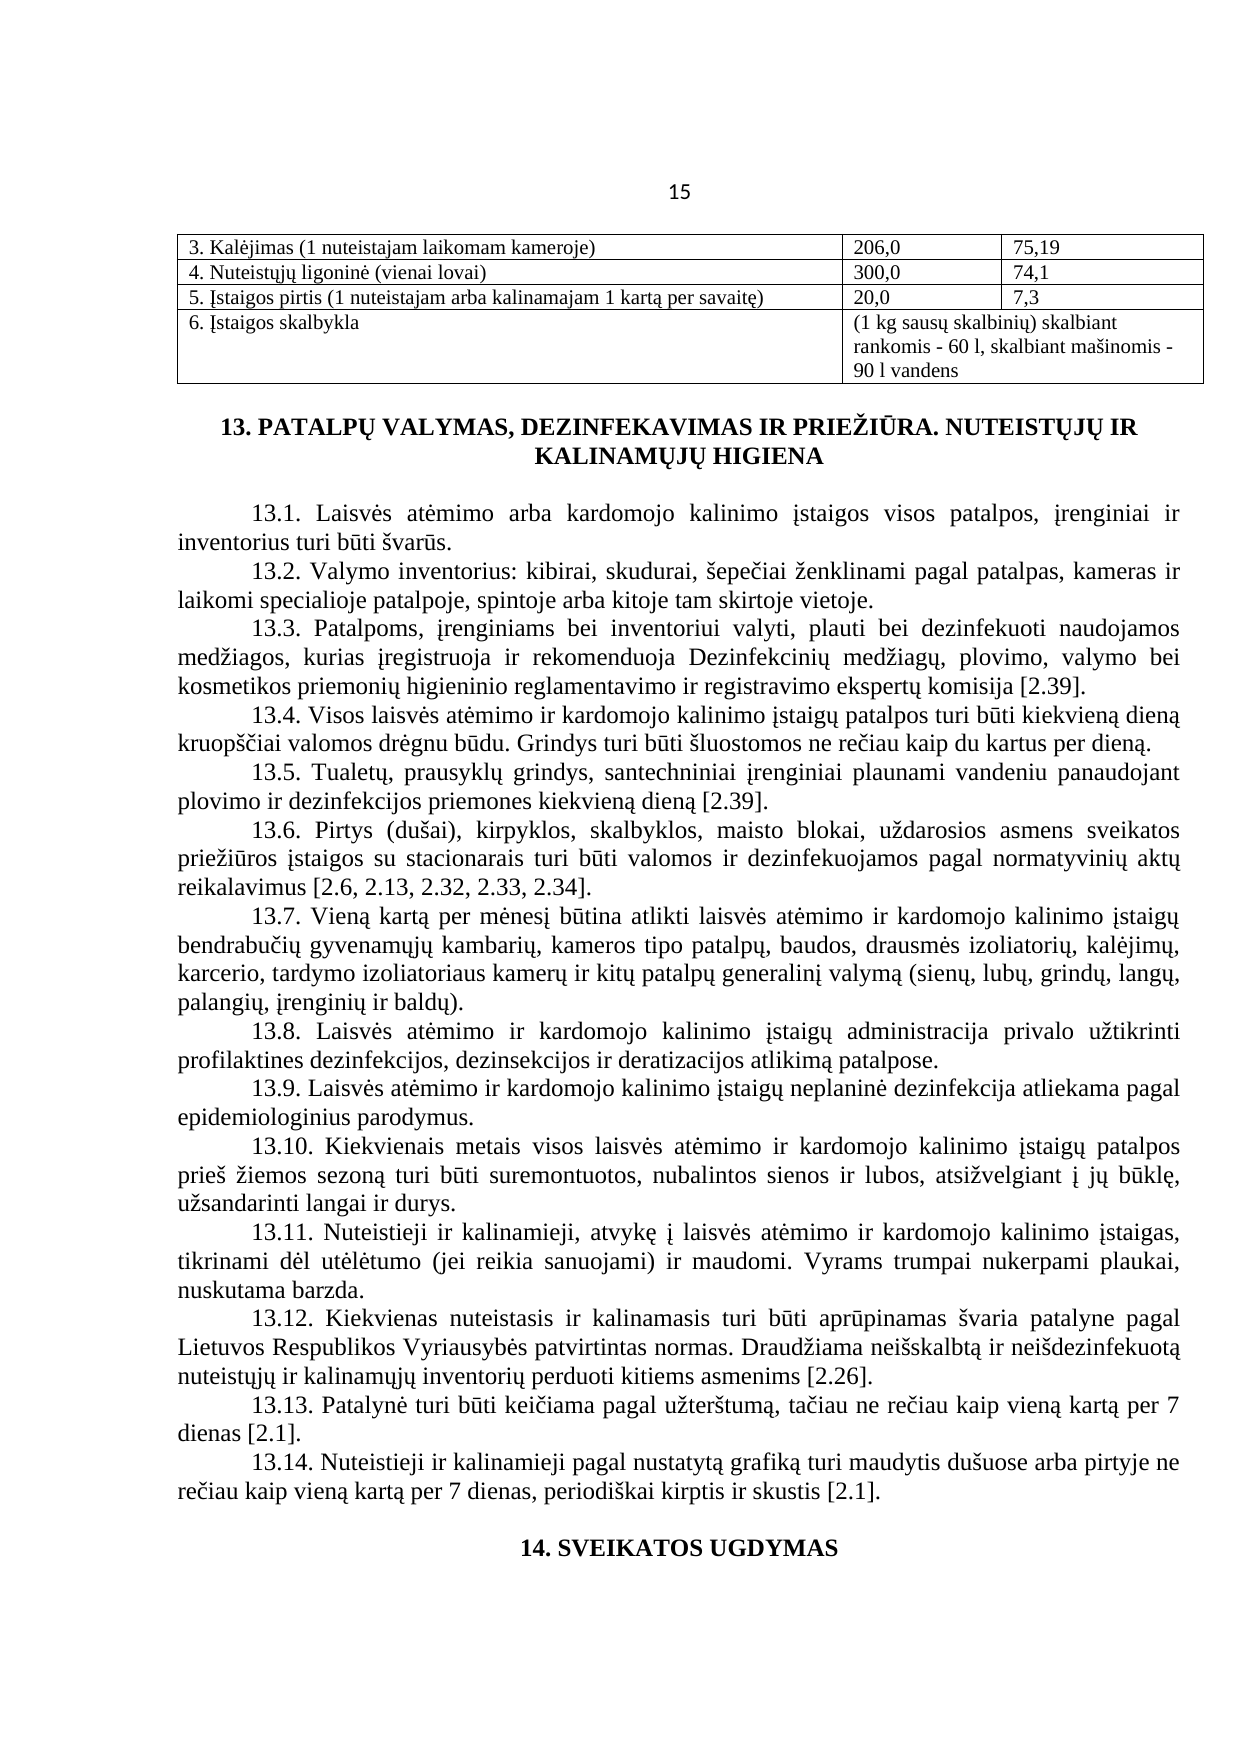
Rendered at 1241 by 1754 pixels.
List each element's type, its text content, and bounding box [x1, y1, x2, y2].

text 13.5. Tualetų, prausyklų grindys, santechniniai įrenginiai plaunami vandeniu panaudojant plovimo ir dezinfekcijos priemones kiekvieną dieną [2.39]. [177, 757, 1181, 815]
table_cell 300,0 [843, 260, 1001, 284]
table_cell 74,1 [1002, 260, 1203, 284]
text 13.14. Nuteistieji ir kalinamieji pagal nustatytą grafiką turi maudytis dušuose arba pirtyje ne rečiau kaip vieną kartą per 7 dienas, periodiškai kirptis ir skustis [2.1]. [177, 1447, 1181, 1505]
text 13. PATALPŲ VALYMAS, DEZINFEKAVIMAS IR PRIEŽIŪRA. NUTEISTŲJŲ IR KALINAMŲJŲ HIGIENA [177, 412, 1181, 470]
text 13.6. Pirtys (dušai), kirpyklos, skalbyklos, maisto blokai, uždarosios asmens sveikatos priežiūros įstaigos su stacionarais turi būti valomos ir dezinfekuojamos pagal normatyvinių aktų reikalavimus [2.6, 2.13, 2.32, 2.33, 2.34]. [177, 815, 1181, 901]
text 13.8. Laisvės atėmimo ir kardomojo kalinimo įstaigų administracija privalo užtikrinti profilaktines dezinfekcijos, dezinsekcijos ir deratizacijos atlikimą patalpose. [177, 1016, 1181, 1073]
table_cell 4. Nuteistųjų ligoninė (vienai lovai) [178, 260, 842, 284]
table_cell 75,19 [1002, 235, 1203, 259]
text 13.1. Laisvės atėmimo arba kardomojo kalinimo įstaigos visos patalpos, įrenginiai ir inventorius turi būti švarūs. [177, 498, 1181, 556]
text 13.13. Patalynė turi būti keičiama pagal užterštumą, tačiau ne rečiau kaip vieną kartą per 7 dienas [2.1]. [177, 1390, 1181, 1447]
text 13.3. Patalpoms, įrenginiams bei inventoriui valyti, plauti bei dezinfekuoti naudojamos medžiagos, kurias įregistruoja ir rekomenduoja Dezinfekcinių medžiagų, plovimo, valymo bei kosmetikos priemonių higieninio reglamentavimo ir registravimo ekspertų komisija [2.39]. [177, 613, 1181, 700]
text 13.11. Nuteistieji ir kalinamieji, atvykę į laisvės atėmimo ir kardomojo kalinimo įstaigas, tikrinami dėl utėlėtumo (jei reikia sanuojami) ir maudomi. Vyrams trumpai nukerpami plaukai, nuskutama barzda. [177, 1217, 1181, 1303]
text 13.9. Laisvės atėmimo ir kardomojo kalinimo įstaigų neplaninė dezinfekcija atliekama pagal epidemiologinius parodymus. [177, 1073, 1181, 1131]
table_cell 6. Įstaigos skalbykla [178, 310, 842, 382]
text 14. SVEIKATOS UGDYMAS [177, 1533, 1181, 1562]
text 13.2. Valymo inventorius: kibirai, skudurai, šepečiai ženklinami pagal patalpas, kameras ir laikomi specialioje patalpoje, spintoje arba kitoje tam skirtoje vietoje. [177, 556, 1181, 613]
text 13.10. Kiekvienais metais visos laisvės atėmimo ir kardomojo kalinimo įstaigų patalpos prieš žiemos sezoną turi būti suremontuotos, nubalintos sienos ir lubos, atsižvelgiant į jų būklę, užsandarinti langai ir durys. [177, 1131, 1181, 1217]
table_cell 206,0 [843, 235, 1001, 259]
text 13.12. Kiekvienas nuteistasis ir kalinamasis turi būti aprūpinamas švaria patalyne pagal Lietuvos Respublikos Vyriausybės patvirtintas normas. Draudžiama neišskalbtą ir neišdezinfekuotą nuteistųjų ir kalinamųjų inventorių perduoti kitiems asmenims [2.26]. [177, 1303, 1181, 1390]
table_cell 7,3 [1002, 285, 1203, 309]
table_cell (1 kg sausų skalbinių) skalbiant rankomis - 60 l, skalbiant mašinomis - 90 l vandens [843, 310, 1203, 382]
text 13.4. Visos laisvės atėmimo ir kardomojo kalinimo įstaigų patalpos turi būti kiekvieną dieną kruopščiai valomos drėgnu būdu. Grindys turi būti šluostomos ne rečiau kaip du kartus per dieną. [177, 700, 1181, 757]
table_cell 20,0 [843, 285, 1001, 309]
table_cell 3. Kalėjimas (1 nuteistajam laikomam kameroje) [178, 235, 842, 259]
text 13.7. Vieną kartą per mėnesį būtina atlikti laisvės atėmimo ir kardomojo kalinimo įstaigų bendrabučių gyvenamųjų kambarių, kameros tipo patalpų, baudos, drausmės izoliatorių, kalėjimų, karcerio, tardymo izoliatoriaus kamerų ir kitų patalpų generalinį valymą (sienų, lubų, grindų, langų, palangių, įrenginių ir baldų). [177, 901, 1181, 1016]
table_cell 5. Įstaigos pirtis (1 nuteistajam arba kalinamajam 1 kartą per savaitę) [178, 285, 842, 309]
